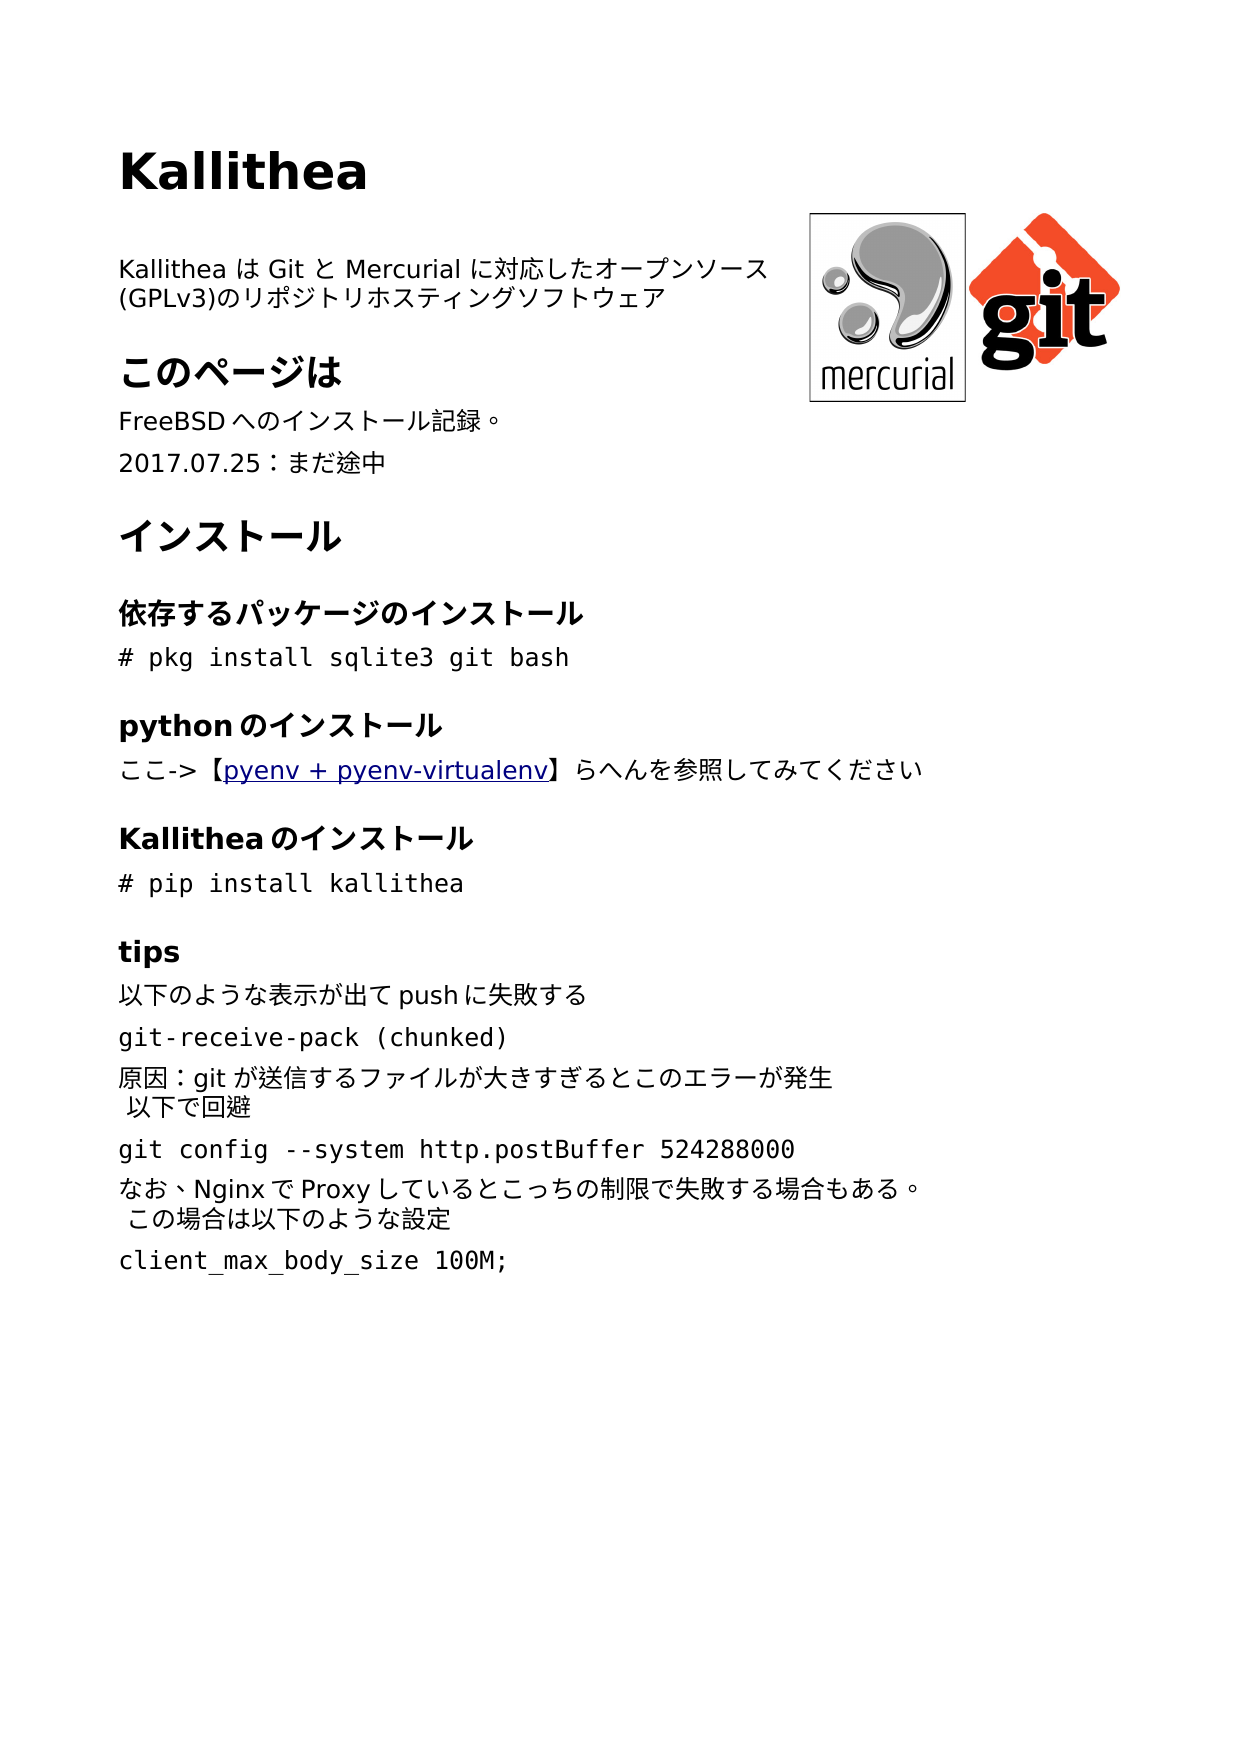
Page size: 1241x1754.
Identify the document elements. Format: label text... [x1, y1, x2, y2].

subtitle tips [118, 935, 1122, 969]
text # pkg install sqlite3 git bash [118, 643, 1122, 673]
text なお、NginxでProxyしているとこっちの制限で失敗する場合もある。 この場合は以下のような設定 [118, 1176, 1122, 1234]
subtitle [966, 371, 1122, 395]
text git config --system http.postBuffer 524288000 [118, 1135, 1122, 1164]
text FreeBSDへのインストール記録。 [118, 407, 1122, 437]
text 原因：git が送信するファイルが大きすぎるとこのエラーが発生 以下で回避 [118, 1064, 1122, 1122]
text git-receive-pack (chunked) [118, 1023, 1122, 1052]
text Kallithea は Git と Mercurial に対応したオープンソース(GPLv3)のリポジトリホスティングソフトウェア [118, 256, 809, 314]
text 以下のような表示が出てpushに失敗する [118, 981, 1122, 1011]
subtitle Kallitheaのインストール [118, 822, 1122, 856]
subtitle 依存するパッケージのインストール [118, 597, 1122, 631]
text # pip install kallithea [118, 869, 1122, 898]
subtitle Kallithea [118, 143, 1122, 201]
text 2017.07.25：まだ途中 [118, 449, 1122, 478]
subtitle インストール [118, 516, 1122, 559]
subtitle pythonのインストール [118, 709, 1122, 743]
text ここ->【pyenv + pyenv-virtualenv】らへんを参照してみてください [118, 756, 1122, 785]
subtitle このページは [118, 351, 809, 395]
picture [809, 213, 1123, 402]
text client_max_body_size 100M; [118, 1247, 1122, 1276]
